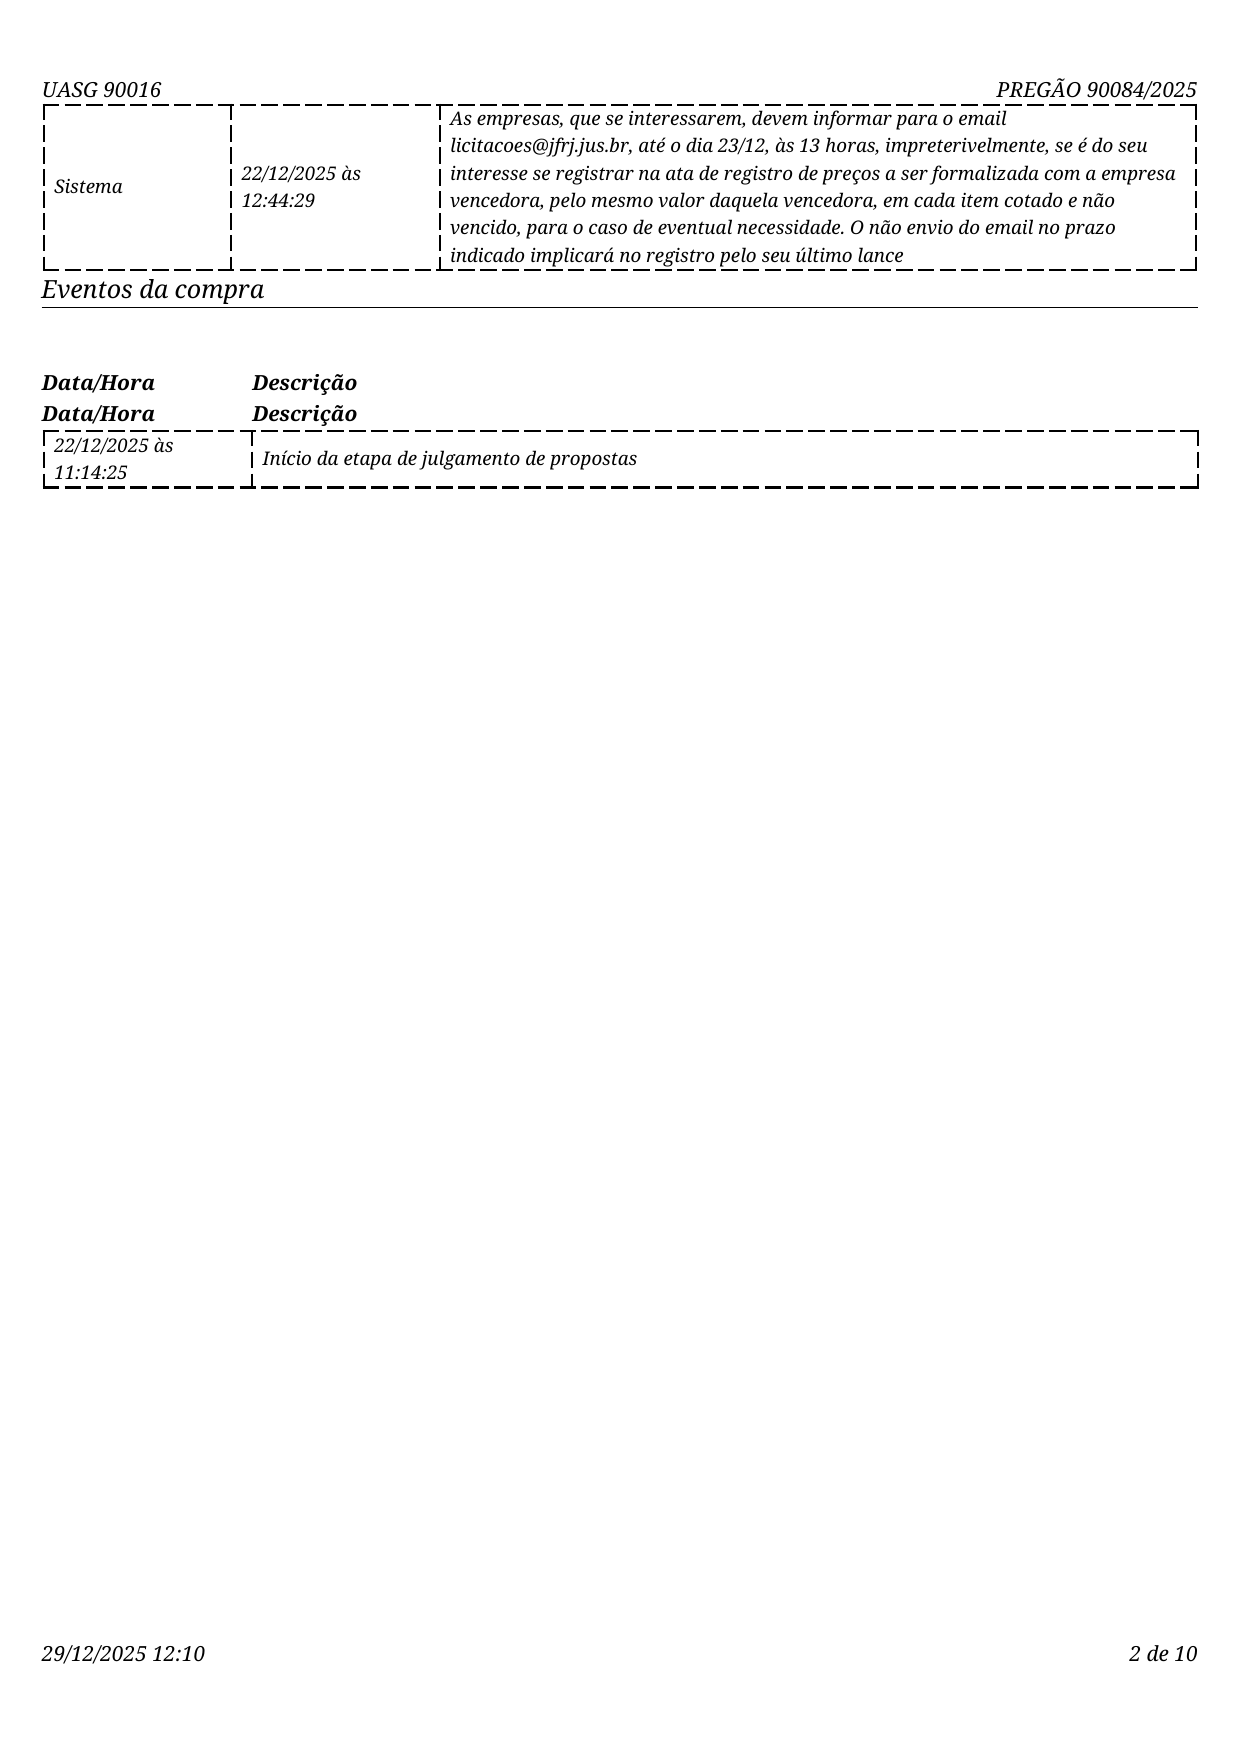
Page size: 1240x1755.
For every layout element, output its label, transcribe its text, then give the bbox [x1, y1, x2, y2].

table_cell Sistema [44, 104, 231, 269]
table_header 22/12/2025 às 11:14:25 [44, 430, 252, 486]
subtitle Eventos da compra [41, 271, 1200, 305]
table_cell As empresas, que se interessarem, devem informar para o email licitacoes@jfrj.jus.br, até o dia 23/12, às 13 horas, impreterivelmente, se é do seu interesse se registrar na ata de registro de preços a ser formalizada com a empresa vencedora, pelo mesmo valor daquela vencedora, em cada item cotado e não vencido, para o caso de eventual necessidade. O não envio do email no prazo indicado implicará no registro pelo seu último lance [440, 104, 1196, 269]
text Data/Hora Descrição [42, 399, 1200, 427]
table_cell 22/12/2025 às 12:44:29 [231, 104, 439, 269]
table_header Início da etapa de julgamento de propostas [252, 430, 1198, 486]
text Data/Hora Descrição [42, 368, 1200, 397]
